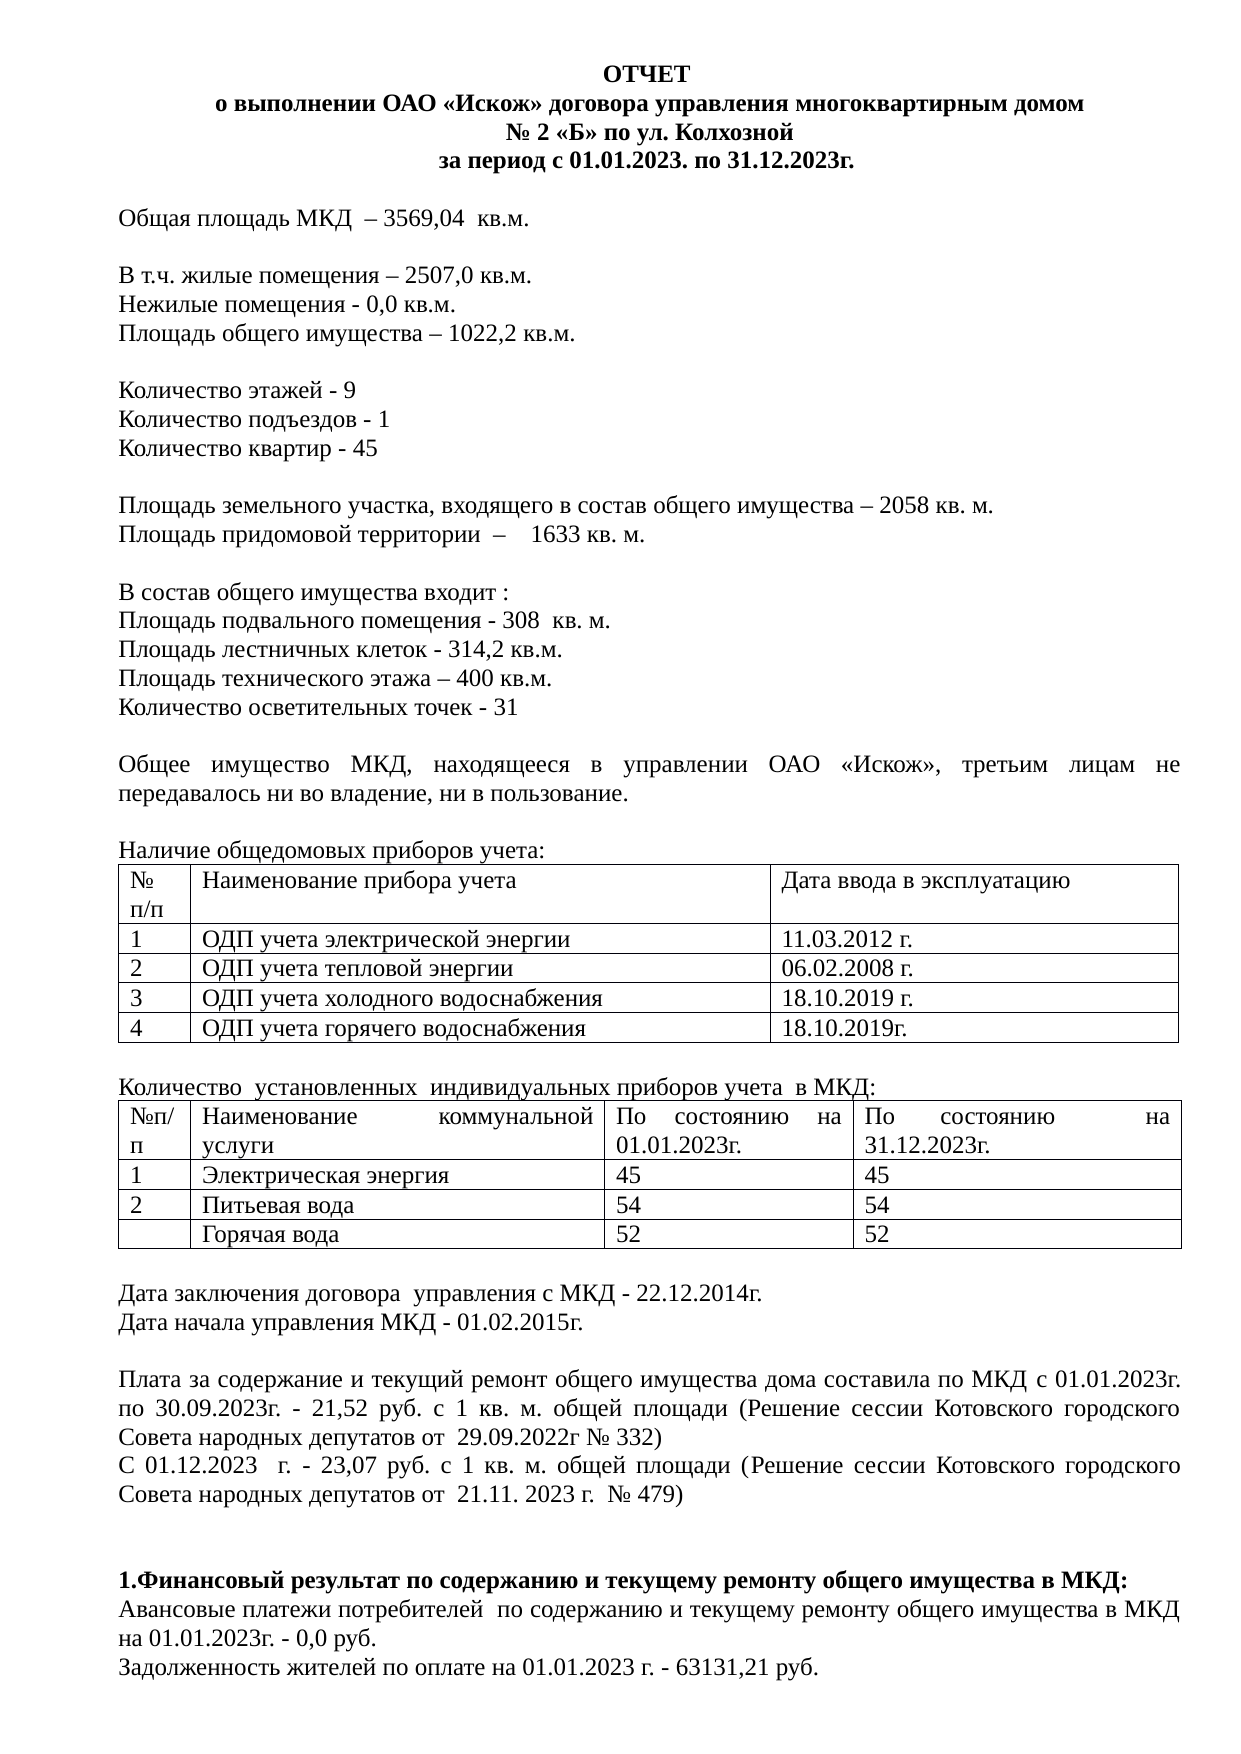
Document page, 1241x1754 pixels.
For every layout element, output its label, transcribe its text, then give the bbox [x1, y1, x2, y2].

table_cell 54 [854, 1190, 1181, 1218]
text Плата за содержание и текущий ремонт общего имущества дома составила по МКД с 01.01.2023г. по 30.09.2023г. - 21,52 руб. с 1 кв. м. общей площади (Решение сессии Котовского городского Совета народных депутатов от 29.09.2022г № 332) [118, 1364, 1181, 1451]
text Количество установленных индивидуальных приборов учета в МКД: [118, 1072, 1181, 1100]
table_header Дата ввода в эксплуатацию [771, 865, 1178, 923]
text Дата заключения договора управления с МКД - 22.12.2014г. [118, 1278, 1181, 1307]
table_cell [119, 1220, 190, 1248]
text В состав общего имущества входит : [118, 577, 1181, 605]
text ОТЧЕТ [118, 59, 1181, 88]
table_cell 45 [854, 1160, 1181, 1189]
text Количество этажей - 9 [118, 375, 1181, 404]
text Количество подъездов - 1 [118, 404, 1181, 433]
table_cell 1 [119, 1160, 190, 1189]
table_cell ОДП учета электрической энергии [191, 924, 770, 952]
text Общая площадь МКД – 3569,04 кв.м. [118, 203, 1181, 232]
table_cell ОДП учета горячего водоснабжения [191, 1013, 770, 1042]
table_cell 06.02.2008 г. [771, 954, 1178, 982]
text № 2 «Б» по ул. Колхозной [118, 117, 1181, 145]
text Наличие общедомовых приборов учета: [118, 835, 1181, 864]
text Площадь придомовой территории – 1633 кв. м. [118, 519, 1181, 548]
table_cell 18.10.2019г. [771, 1013, 1178, 1042]
text 1.Финансовый результат по содержанию и текущему ремонту общего имущества в МКД: [118, 1566, 1181, 1594]
text Количество квартир - 45 [118, 433, 1181, 462]
table_cell ОДП учета тепловой энергии [191, 954, 770, 982]
text о выполнении ОАО «Искож» договора управления многоквартирным домом [118, 88, 1181, 117]
table_cell 52 [605, 1220, 853, 1248]
table_cell Горячая вода [191, 1220, 604, 1248]
table_header Наименование коммунальной услуги [191, 1101, 604, 1159]
text Площадь технического этажа – 400 кв.м. [118, 663, 1181, 692]
table_cell ОДП учета холодного водоснабжения [191, 983, 770, 1012]
text Дата начала управления МКД - 01.02.2015г. [118, 1307, 1181, 1336]
text Площадь земельного участка, входящего в состав общего имущества – 2058 кв. м. [118, 490, 1181, 519]
text Авансовые платежи потребителей по содержанию и текущему ремонту общего имущества в МКД на 01.01.2023г. - 0,0 руб. [118, 1594, 1181, 1652]
text Площадь подвального помещения - 308 кв. м. [118, 605, 1181, 634]
table_cell 2 [119, 954, 190, 982]
text С 01.12.2023 г. - 23,07 руб. с 1 кв. м. общей площади (Решение сессии Котовского городского Совета народных депутатов от 21.11. 2023 г. № 479) [118, 1451, 1181, 1508]
table_header По состоянию на 01.01.2023г. [605, 1101, 853, 1159]
table_cell 11.03.2012 г. [771, 924, 1178, 952]
table_cell 45 [605, 1160, 853, 1189]
table_header Наименование прибора учета [191, 865, 770, 923]
table_cell 54 [605, 1190, 853, 1218]
table_cell 2 [119, 1190, 190, 1218]
table_cell 3 [119, 983, 190, 1012]
table_header По состоянию на 31.12.2023г. [854, 1101, 1181, 1159]
text Нежилые помещения - 0,0 кв.м. [118, 289, 1181, 318]
text Общее имущество МКД, находящееся в управлении ОАО «Искож», третьим лицам не передавалось ни во владение, ни в пользование. [118, 749, 1181, 807]
text В т.ч. жилые помещения – 2507,0 кв.м. [118, 260, 1181, 289]
text Площадь общего имущества – 1022,2 кв.м. [118, 318, 1181, 347]
table_cell 4 [119, 1013, 190, 1042]
text Задолженность жителей по оплате на 01.01.2023 г. - 63131,21 руб. [118, 1652, 1181, 1681]
text Количество осветительных точек - 31 [118, 692, 1181, 720]
table_header №п/п [119, 1101, 190, 1159]
table_cell Электрическая энергия [191, 1160, 604, 1189]
text Площадь лестничных клеток - 314,2 кв.м. [118, 634, 1181, 663]
text за период с 01.01.2023. по 31.12.2023г. [118, 145, 1181, 174]
table_cell 18.10.2019 г. [771, 983, 1178, 1012]
table_cell 1 [119, 924, 190, 952]
table_cell Питьевая вода [191, 1190, 604, 1218]
table_cell 52 [854, 1220, 1181, 1248]
table_header № п/п [119, 865, 190, 923]
